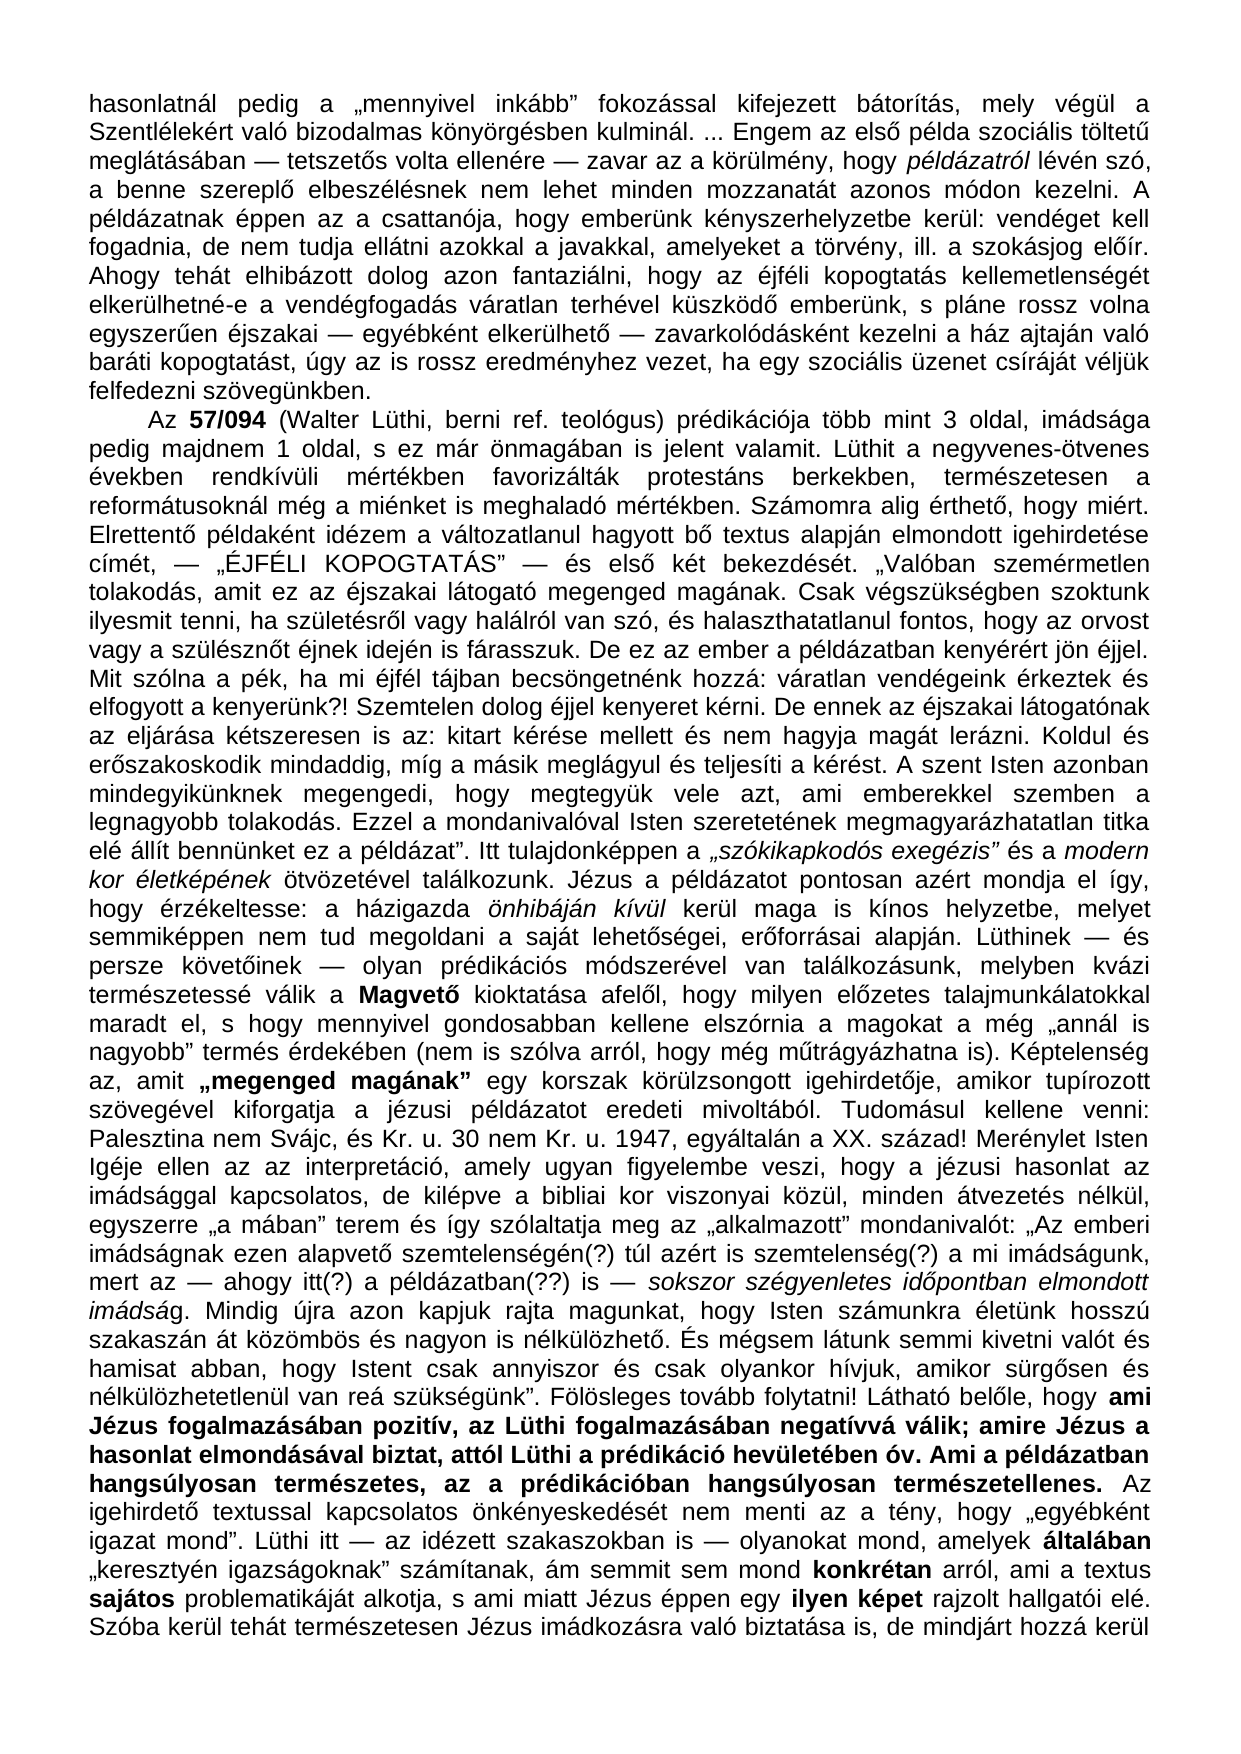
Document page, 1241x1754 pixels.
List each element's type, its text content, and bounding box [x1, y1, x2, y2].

text Az 57/094 (Walter Lüthi, berni ref. teológus) prédikációja több mint 3 oldal, imádsága pedig majdnem 1 oldal, s ez már önmagában is jelent valamit. Lüthit a negyvenes-ötvenes években rendkívüli mértékben favorizálták protestáns berkekben, természetesen a reformátusoknál még a miénket is meghaladó mértékben. Számomra alig érthető, hogy miért. Elrettentő példaként idézem a változatlanul hagyott bő textus alapján elmondott igehirdetése címét, ― „ÉJFÉLI KOPOGTATÁS” ― és első két bekezdését. „Valóban szemérmetlen tolakodás, amit ez az éjszakai látogató megenged magának. Csak végszükségben szoktunk ilyesmit tenni, ha születésről vagy halálról van szó, és halaszthatatlanul fontos, hogy az orvost vagy a szülésznőt éjnek idején is fárasszuk. De ez az ember a példázatban kenyérért jön éjjel. Mit szólna a pék, ha mi éjfél tájban becsöngetnénk hozzá: váratlan vendégeink érkeztek és elfogyott a kenyerünk?! Szemtelen dolog éjjel kenyeret kérni. De ennek az éjszakai látogatónak az eljárása kétszeresen is az: kitart kérése mellett és nem hagyja magát lerázni. Koldul és erőszakoskodik mindaddig, míg a másik meglágyul és teljesíti a kérést. A szent Isten azonban mindegyikünknek megengedi, hogy megtegyük vele azt, ami emberekkel szemben a legnagyobb tolakodás. Ezzel a mondanivalóval Isten szeretetének megmagyarázhatatlan titka elé állít bennünket ez a példázat”. Itt tulajdonképpen a „szókikapkodós exegézis” és a modern kor életképének ötvözetével találkozunk. Jézus a példázatot pontosan azért mondja el így, hogy érzékeltesse: a házigazda önhibáján kívül kerül maga is kínos helyzetbe, melyet semmiképpen nem tud megoldani a saját lehetőségei, erőforrásai alapján. Lüthinek ― és persze követőinek ― olyan prédikációs módszerével van találkozásunk, melyben kvázi természetessé válik a Magvető kioktatása afelől, hogy milyen előzetes talajmunkálatokkal maradt el, s hogy mennyivel gondosabban kellene elszórnia a magokat a még „annál is nagyobb” termés érdekében (nem is szólva arról, hogy még műtrágyázhatna is). Képtelenség az, amit „megenged magának” egy korszak körülzsongott igehirdetője, amikor tupírozott szövegével kiforgatja a jézusi példázatot eredeti mivoltából. Tudomásul kellene venni: Palesztina nem Svájc, és Kr. u. 30 nem Kr. u. 1947, egyáltalán a XX. század! Merénylet Isten Igéje ellen az az interpretáció, amely ugyan figyelembe veszi, hogy a jézusi hasonlat az imádsággal kapcsolatos, de kilépve a bibliai kor viszonyai közül, minden átvezetés nélkül, egyszerre „a mában” terem és így szólaltatja meg az „alkalmazott” mondanivalót: „Az emberi imádságnak ezen alapvető szemtelenségén(?) túl azért is szemtelenség(?) a mi imádságunk, mert az ― ahogy itt(?) a példázatban(??) is ― sokszor szégyenletes időpontban elmondott imádság. Mindig újra azon kapjuk rajta magunkat, hogy Isten számunkra életünk hosszú szakaszán át közömbös és nagyon is nélkülözhető. És mégsem látunk semmi kivetni valót és hamisat abban, hogy Istent csak annyiszor és csak olyankor hívjuk, amikor sürgősen és nélkülözhetetlenül van reá szükségünk”. Fölösleges tovább folytatni! Látható belőle, hogy ami Jézus fogalmazásában pozitív, az Lüthi fogalmazásában negatívvá válik; amire Jézus a hasonlat elmondásával biztat, attól Lüthi a prédikáció hevületében óv. Ami a példázatban hangsúlyosan természetes, az a prédikációban hangsúlyosan természetellenes. Az igehirdető textussal kapcsolatos önkényeskedését nem menti az a tény, hogy „egyébként igazat mond”. Lüthi itt ― az idézett szakaszokban is ― olyanokat mond, amelyek általában „keresztyén igazságoknak” számítanak, ám semmit sem mond konkrétan arról, ami a textus sajátos problematikáját alkotja, s ami miatt Jézus éppen egy ilyen képet rajzolt hallgatói elé. Szóba kerül tehát természetesen Jézus imádkozásra való biztatása is, de mindjárt hozzá kerül [88, 405, 1152, 1641]
text hasonlatnál pedig a „mennyivel inkább” fokozással kifejezett bátorítás, mely végül a Szentlélekért való bizodalmas könyörgésben kulminál. ... Engem az első példa szociális töltetű meglátásában ― tetszetős volta ellenére ― zavar az a körülmény, hogy példázatról lévén szó, a benne szereplő elbeszélésnek nem lehet minden mozzanatát azonos módon kezelni. A példázatnak éppen az a csattanója, hogy emberünk kényszerhelyzetbe kerül: vendéget kell fogadnia, de nem tudja ellátni azokkal a javakkal, amelyeket a törvény, ill. a szokásjog előír. Ahogy tehát elhibázott dolog azon fantaziálni, hogy az éjféli kopogtatás kellemetlenségét elkerülhetné‑e a vendégfogadás váratlan terhével küszködő emberünk, s pláne rossz volna egyszerűen éjszakai ― egyébként elkerülhető ― zavarkolódásként kezelni a ház ajtaján való baráti kopogtatást, úgy az is rossz eredményhez vezet, ha egy szociális üzenet csíráját véljük felfedezni szövegünkben. [88, 88, 1152, 405]
